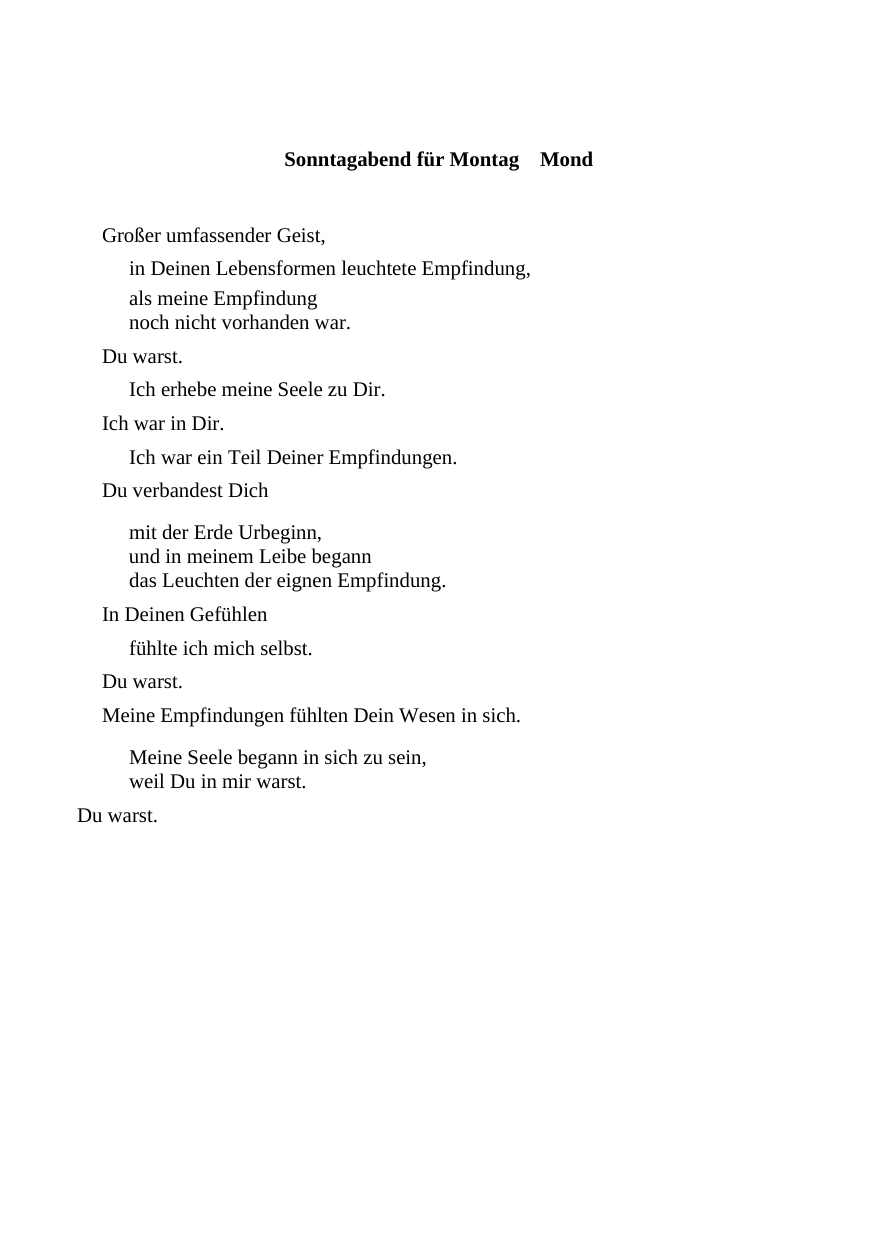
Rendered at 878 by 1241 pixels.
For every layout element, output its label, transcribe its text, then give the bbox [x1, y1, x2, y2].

text fühlte ich mich selbst. [77, 636, 800, 660]
text mit der Erde Urbeginn, [77, 520, 800, 544]
text in Deinen Lebensformen leuchtete Empfindung, [77, 256, 800, 280]
text und in meinem Leibe begann [77, 544, 800, 568]
text Du verbandest Dich [77, 478, 800, 502]
text Großer umfassender Geist, [77, 223, 800, 247]
text noch nicht vorhanden war. [77, 310, 800, 334]
text Meine Seele begann in sich zu sein, [77, 745, 800, 769]
text Du warst. [77, 803, 550, 827]
text weil Du in mir warst. [77, 769, 550, 793]
text Meine Empfindungen fühlten Dein Wesen in sich. [77, 703, 800, 727]
text das Leuchten der eignen Empfindung. [77, 568, 800, 592]
text als meine Empfindung [77, 286, 800, 310]
text Ich war in Dir. [77, 411, 800, 435]
text In Deinen Gefühlen [77, 602, 800, 626]
text Ich erhebe meine Seele zu Dir. [77, 377, 800, 401]
text Du warst. [77, 669, 800, 693]
subtitle Sonntagabend für Montag Mond [77, 147, 800, 171]
text Du warst. [77, 344, 800, 368]
text Ich war ein Teil Deiner Empfindungen. [77, 445, 800, 469]
